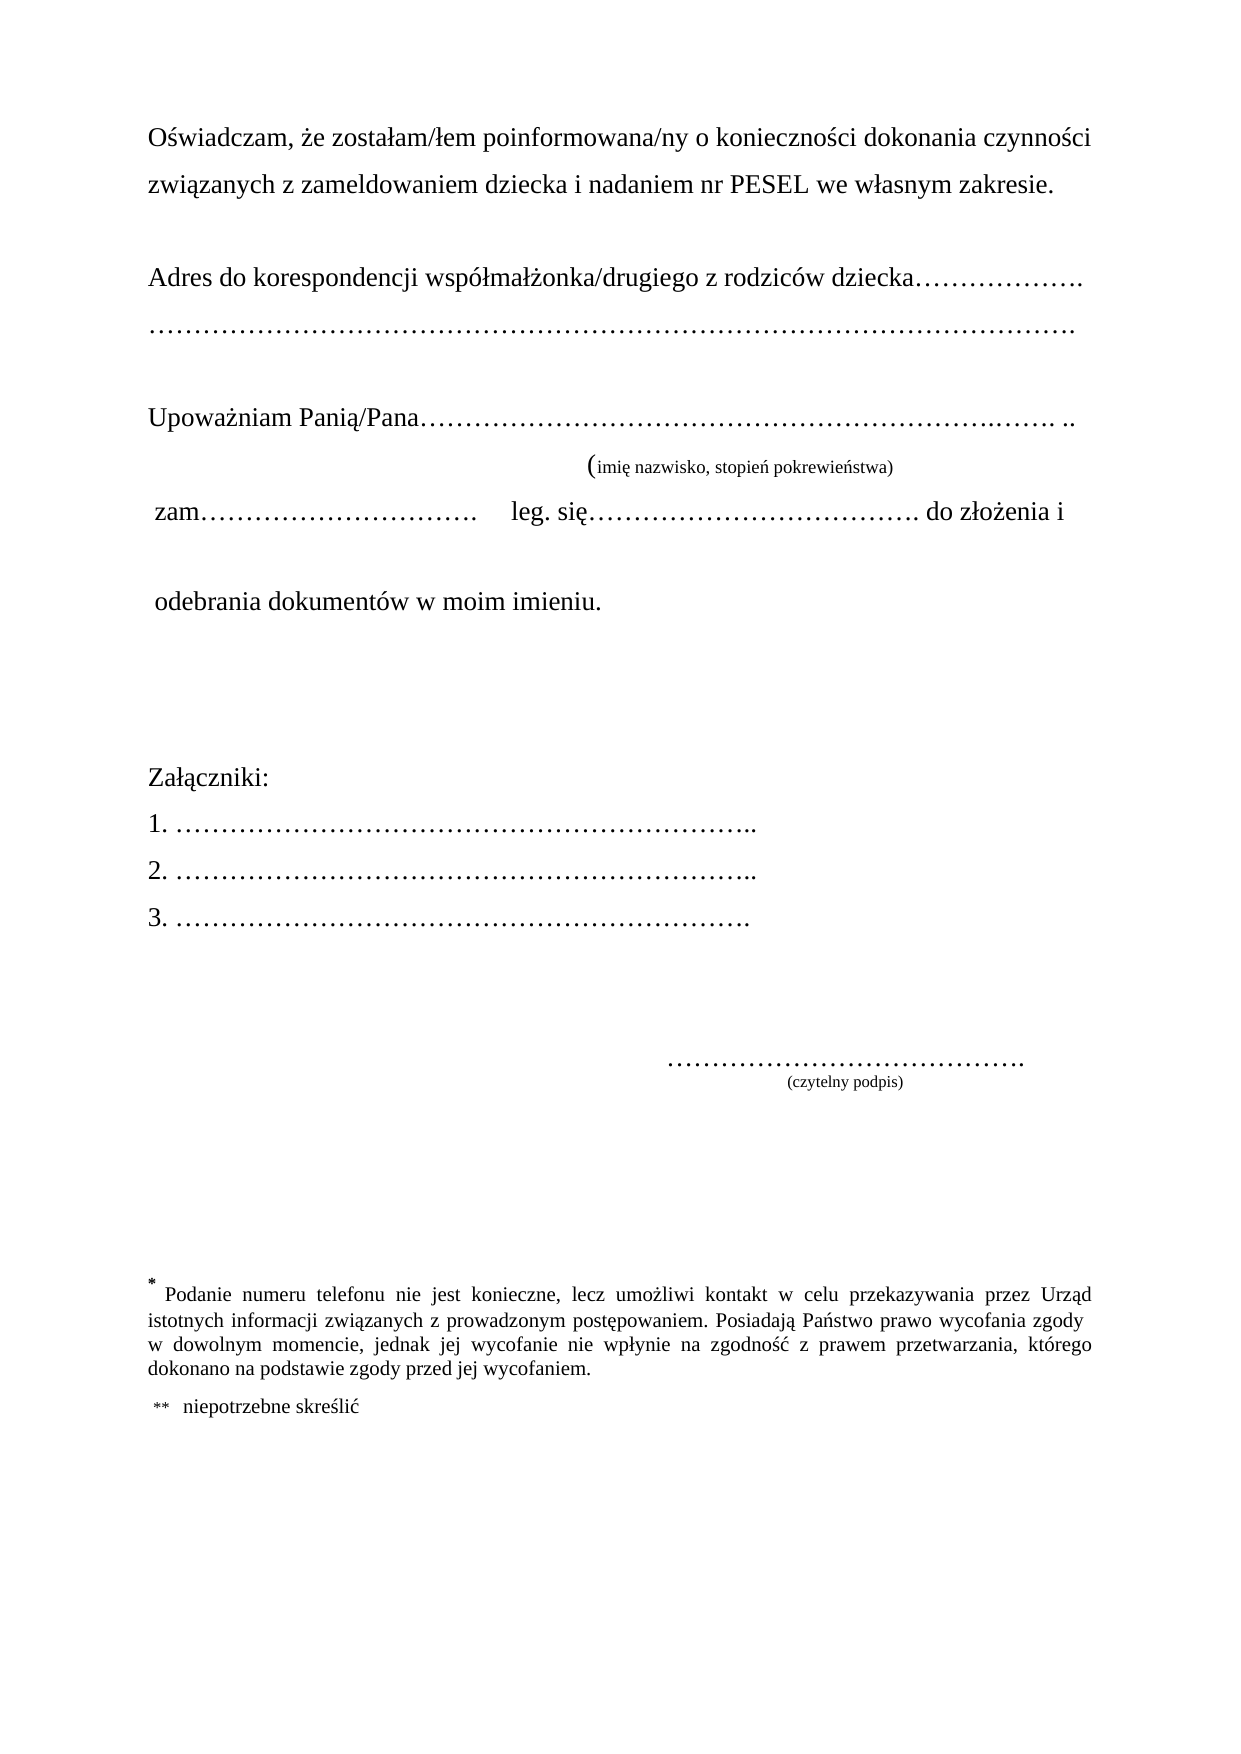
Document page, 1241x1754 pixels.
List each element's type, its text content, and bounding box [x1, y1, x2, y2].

text (imię nazwisko, stopień pokrewieństwa) [148, 448, 1093, 479]
text …………………………………………………………………………………………. [148, 308, 1093, 339]
text Załączniki: [148, 761, 1093, 792]
text zam…………………………. leg. się………………………………. do złożenia i [148, 495, 1093, 526]
text Upoważniam Panią/Pana……………………………………………………….……. .. [148, 402, 1093, 433]
text Oświadczam, że zostałam/łem poinformowana/ny o konieczności dokonania czynności [148, 122, 1093, 153]
text związanych z zameldowaniem dziecka i nadaniem nr PESEL we własnym zakresie. [148, 168, 1093, 199]
text Adres do korespondencji współmałżonka/drugiego z rodziców dziecka………………. [148, 262, 1093, 293]
text (czytelny podpis) [598, 1072, 1093, 1091]
text ** niepotrzebne skreślić [148, 1394, 1093, 1418]
text odebrania dokumentów w moim imieniu. [148, 585, 1093, 616]
text 3. ………………………………………………………. [148, 901, 1093, 932]
text 1. ……………………………………………………….. [148, 807, 1093, 838]
text …………………………………. [598, 1041, 1093, 1072]
text * Podanie numeru telefonu nie jest konieczne, lecz umożliwi kontakt w celu przekazywania przez Urząd istotnych informacji związanych z prowadzonym postępowaniem. Posiadają Państwo prawo wycofania zgody w dowolnym momencie, jednak jej wycofanie nie wpłynie na zgodność z prawem przetwarzania, którego dokonano na podstawie zgody przed jej wycofaniem. [148, 1274, 1093, 1380]
text 2. ……………………………………………………….. [148, 854, 1093, 885]
